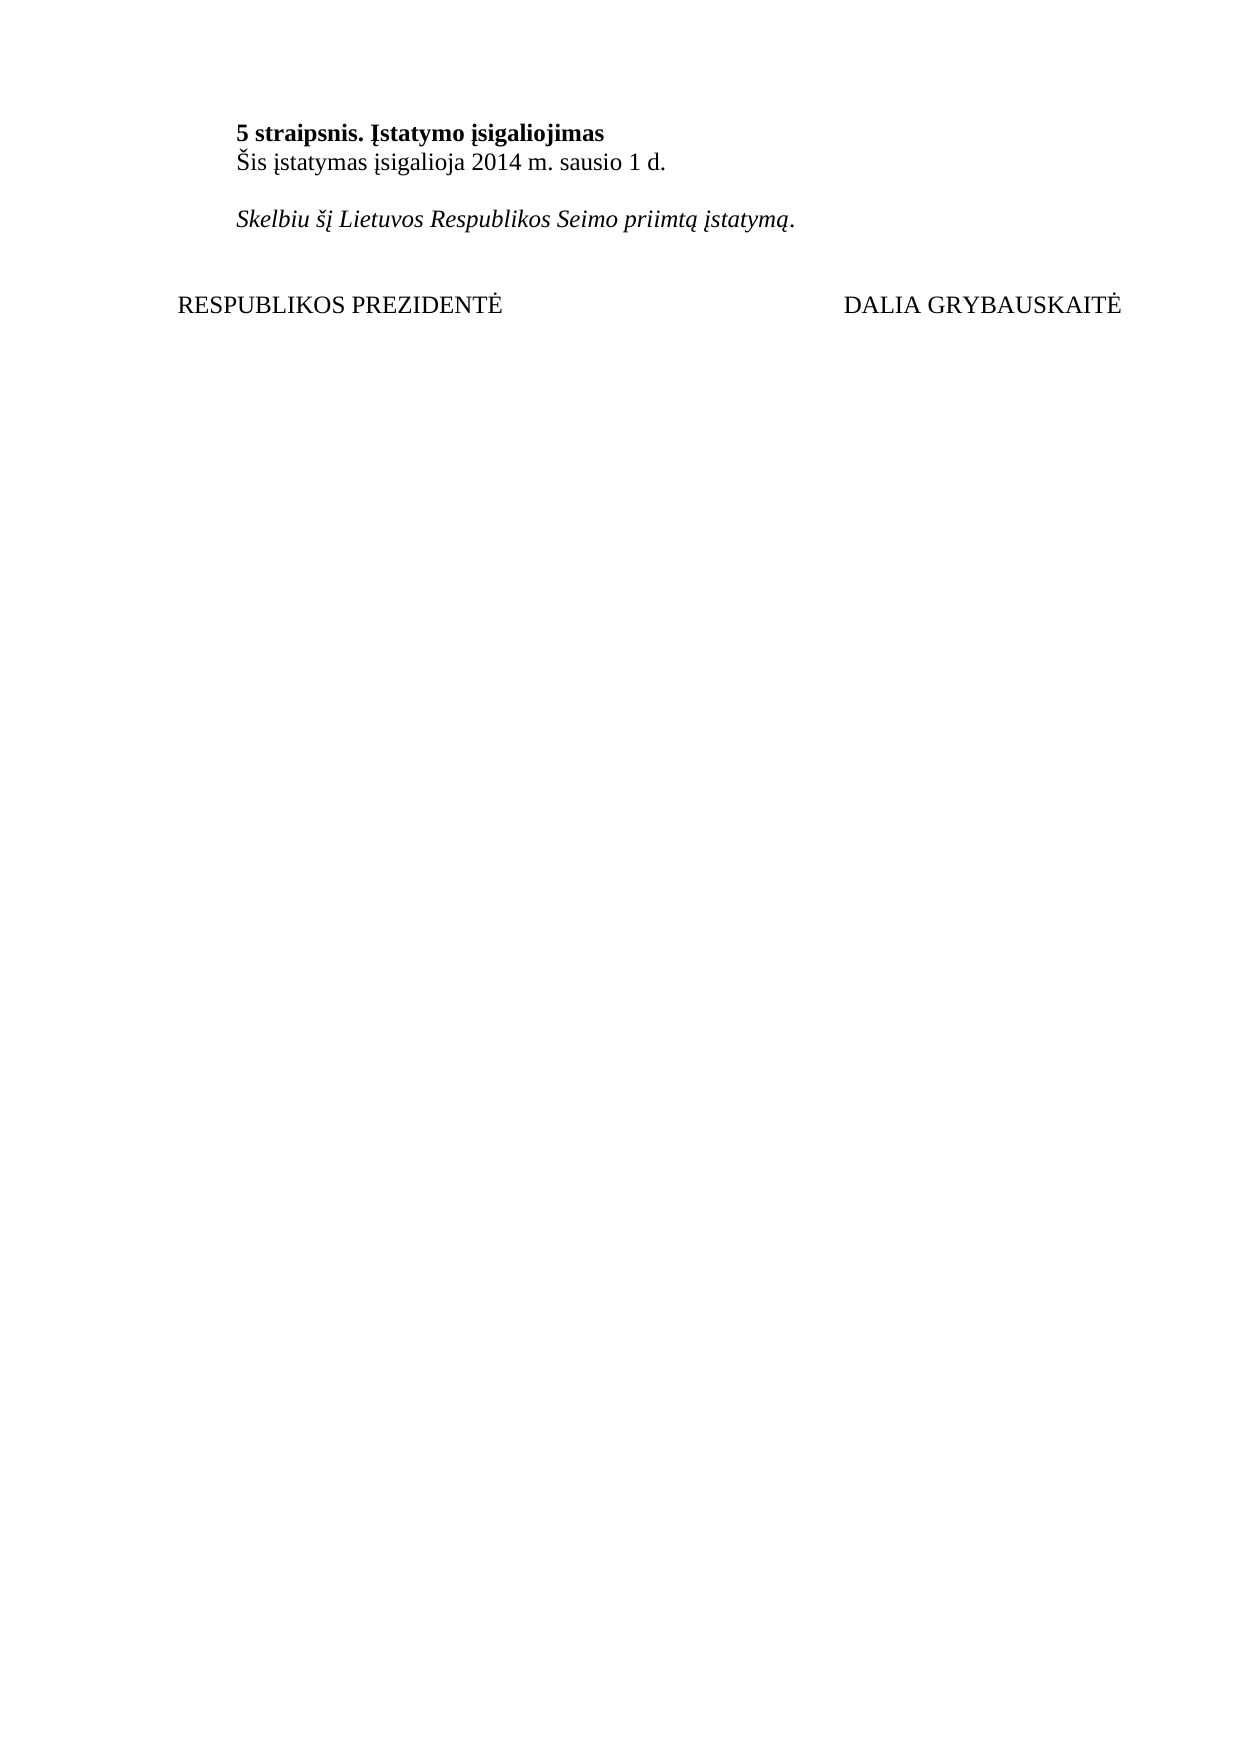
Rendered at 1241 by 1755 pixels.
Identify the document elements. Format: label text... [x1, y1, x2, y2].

text Skelbiu šį Lietuvos Respublikos Seimo priimtą įstatymą. [177, 204, 1122, 233]
text RESPUBLIKOS PREZIDENTĖ DALIA GRYBAUSKAITĖ [177, 291, 1122, 319]
text 5 straipsnis. Įstatymo įsigaliojimas [177, 118, 1122, 147]
text Šis įstatymas įsigalioja 2014 m. sausio 1 d. [177, 147, 1122, 176]
